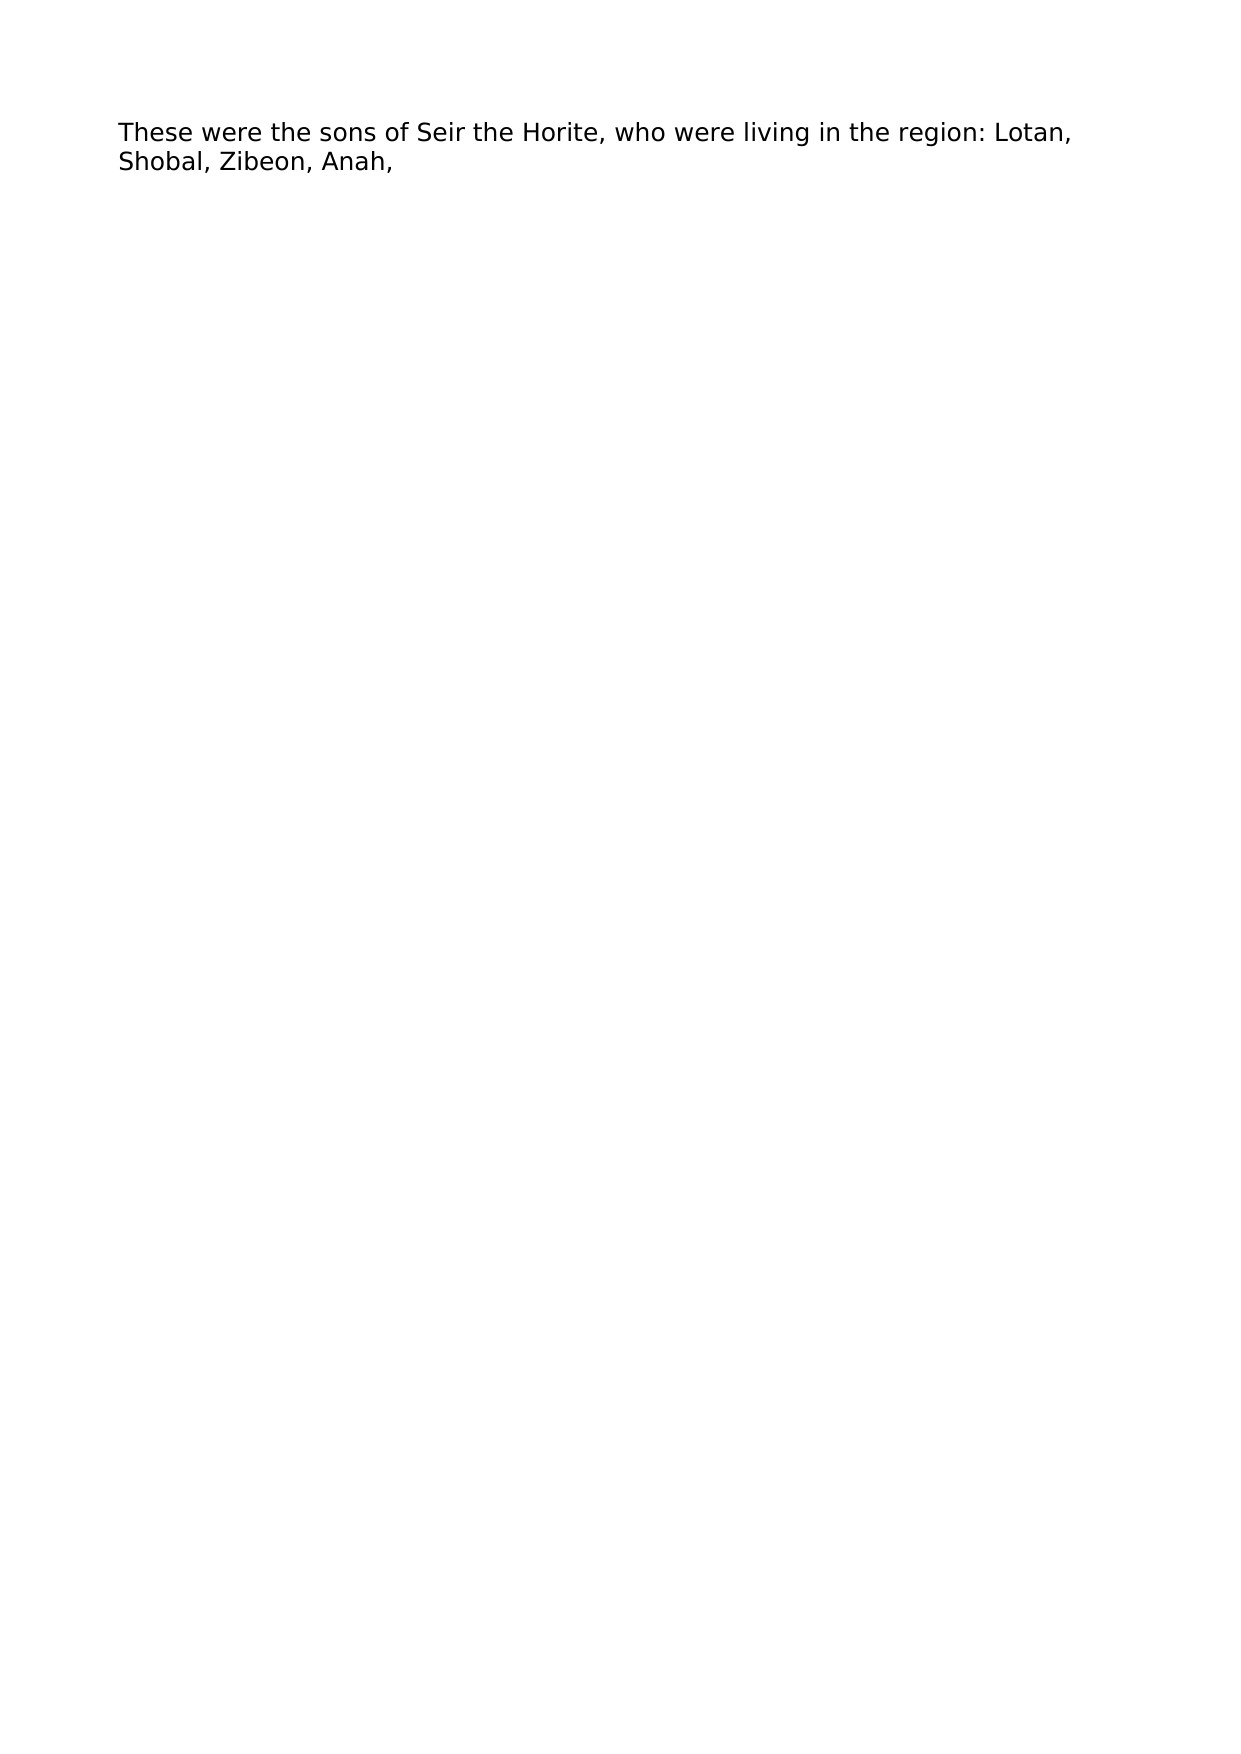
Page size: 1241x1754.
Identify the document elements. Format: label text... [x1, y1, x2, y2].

text These were the sons of Seir the Horite, who were living in the region: Lotan, Shobal, Zibeon, Anah, [118, 118, 1122, 176]
